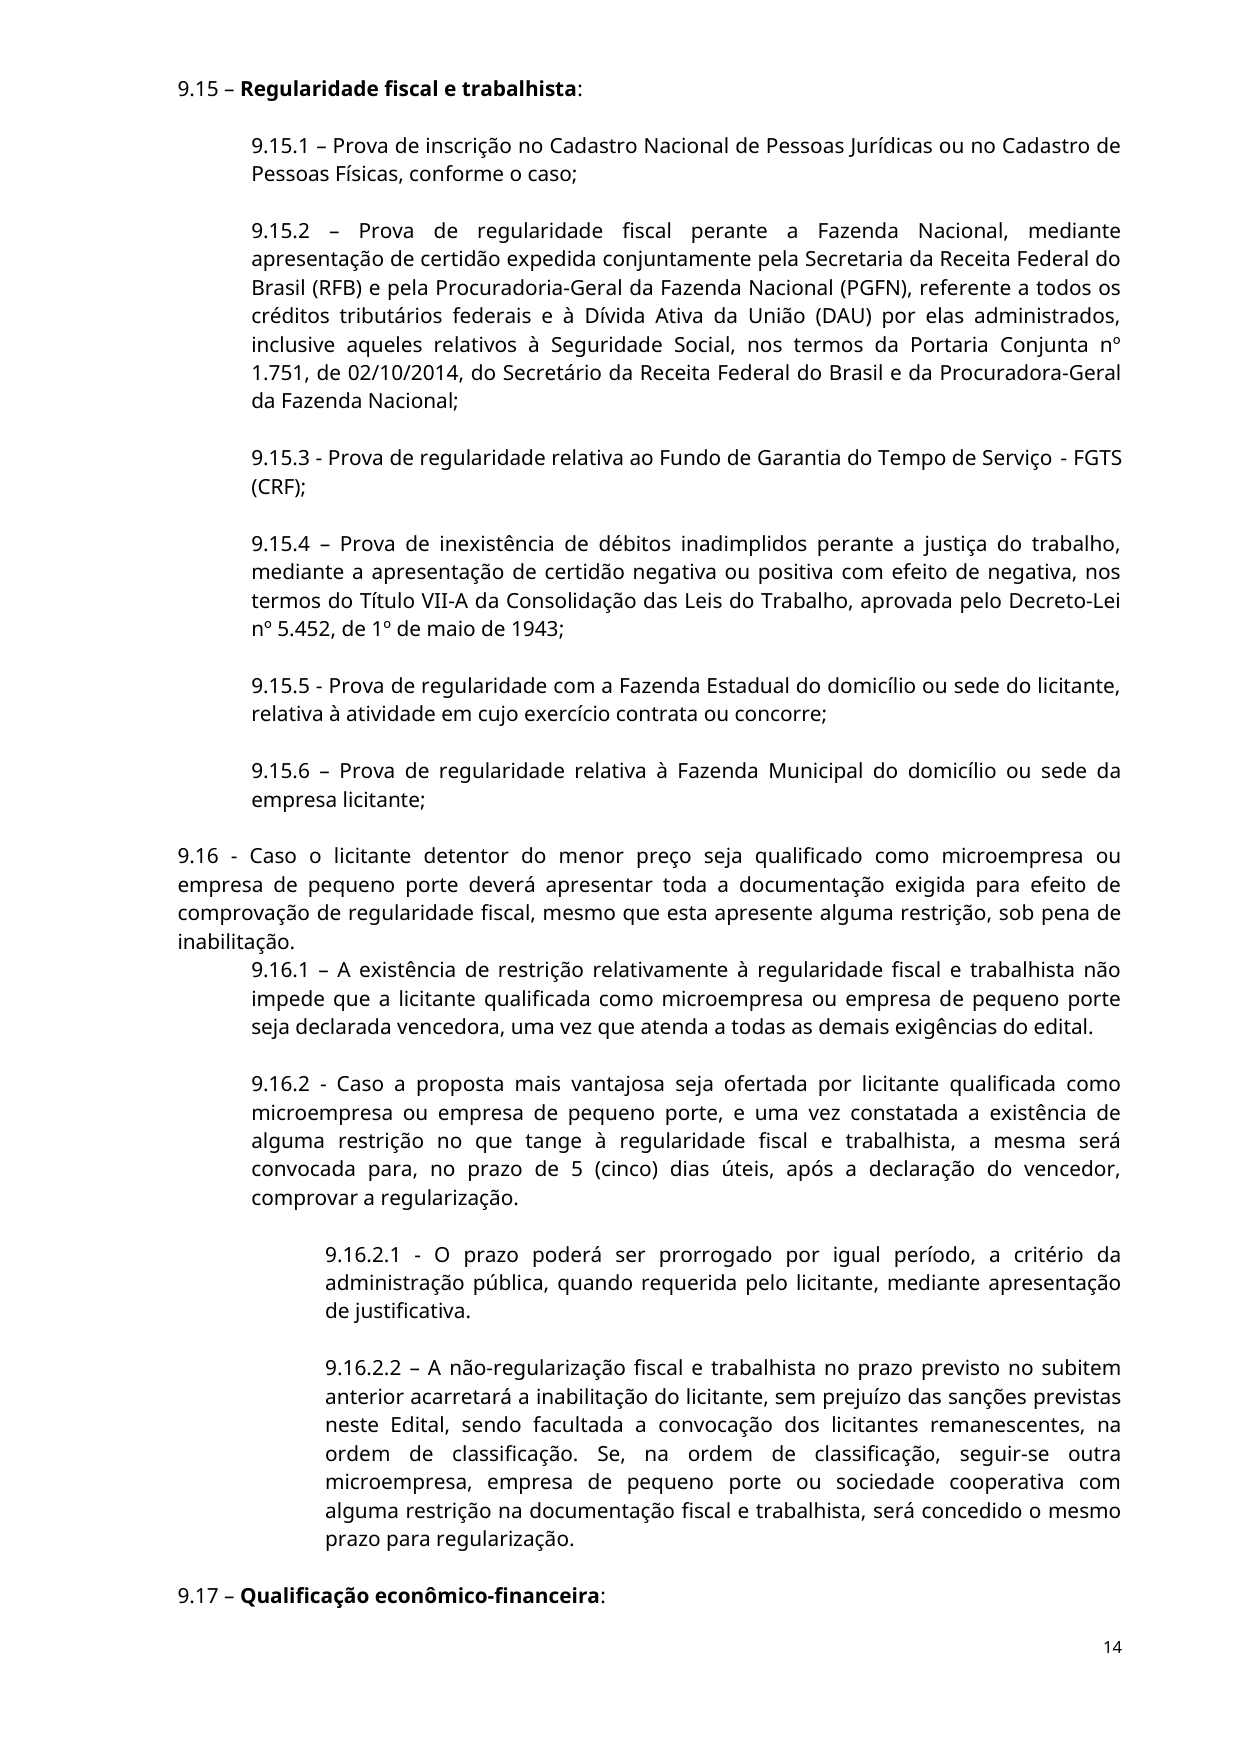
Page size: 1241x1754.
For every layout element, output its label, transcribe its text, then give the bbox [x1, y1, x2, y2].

text 9.15.3 - Prova de regularidade relativa ao Fundo de Garantia do Tempo de Serviço - FGTS (CRF); [251, 443, 1122, 500]
text 9.15.4 – Prova de inexistência de débitos inadimplidos perante a justiça do trabalho, mediante a apresentação de certidão negativa ou positiva com efeito de negativa, nos termos do Título VII-A da Consolidação das Leis do Trabalho, aprovada pelo Decreto-Lei nº 5.452, de 1º de maio de 1943; [251, 529, 1122, 643]
text 9.15.2 – Prova de regularidade fiscal perante a Fazenda Nacional, mediante apresentação de certidão expedida conjuntamente pela Secretaria da Receita Federal do Brasil (RFB) e pela Procuradoria-Geral da Fazenda Nacional (PGFN), referente a todos os créditos tributários federais e à Dívida Ativa da União (DAU) por elas administrados, inclusive aqueles relativos à Seguridade Social, nos termos da Portaria Conjunta nº 1.751, de 02/10/2014, do Secretário da Receita Federal do Brasil e da Procuradora-Geral da Fazenda Nacional; [251, 216, 1122, 415]
text 9.16.2.2 – A não-regularização fiscal e trabalhista no prazo previsto no subitem anterior acarretará a inabilitação do licitante, sem prejuízo das sanções previstas neste Edital, sendo facultada a convocação dos licitantes remanescentes, na ordem de classificação. Se, na ordem de classificação, seguir-se outra microempresa, empresa de pequeno porte ou sociedade cooperativa com alguma restrição na documentação fiscal e trabalhista, será concedido o mesmo prazo para regularização. [325, 1353, 1122, 1553]
text 9.15.6 – Prova de regularidade relativa à Fazenda Municipal do domicílio ou sede da empresa licitante; [251, 756, 1122, 813]
text 9.16.2.1 - O prazo poderá ser prorrogado por igual período, a critério da administração pública, quando requerida pelo licitante, mediante apresentação de justificativa. [325, 1240, 1122, 1325]
text 9.16.1 – A existência de restrição relativamente à regularidade fiscal e trabalhista não impede que a licitante qualificada como microempresa ou empresa de pequeno porte seja declarada vencedora, uma vez que atenda a todas as demais exigências do edital. [251, 955, 1122, 1041]
text 9.16.2 - Caso a proposta mais vantajosa seja ofertada por licitante qualificada como microempresa ou empresa de pequeno porte, e uma vez constatada a existência de alguma restrição no que tange à regularidade fiscal e trabalhista, a mesma será convocada para, no prazo de 5 (cinco) dias úteis, após a declaração do vencedor, comprovar a regularização. [251, 1069, 1122, 1211]
text 9.15.1 – Prova de inscrição no Cadastro Nacional de Pessoas Jurídicas ou no Cadastro de Pessoas Físicas, conforme o caso; [251, 131, 1122, 188]
text 9.16 - Caso o licitante detentor do menor preço seja qualificado como microempresa ou empresa de pequeno porte deverá apresentar toda a documentação exigida para efeito de comprovação de regularidade fiscal, mesmo que esta apresente alguma restrição, sob pena de inabilitação. [177, 842, 1122, 955]
text 9.15.5 - Prova de regularidade com a Fazenda Estadual do domicílio ou sede do licitante, relativa à atividade em cujo exercício contrata ou concorre; [251, 671, 1122, 728]
text 9.17 – Qualificação econômico-financeira: [177, 1581, 1122, 1609]
text 9.15 – Regularidade fiscal e trabalhista: [177, 74, 1122, 102]
